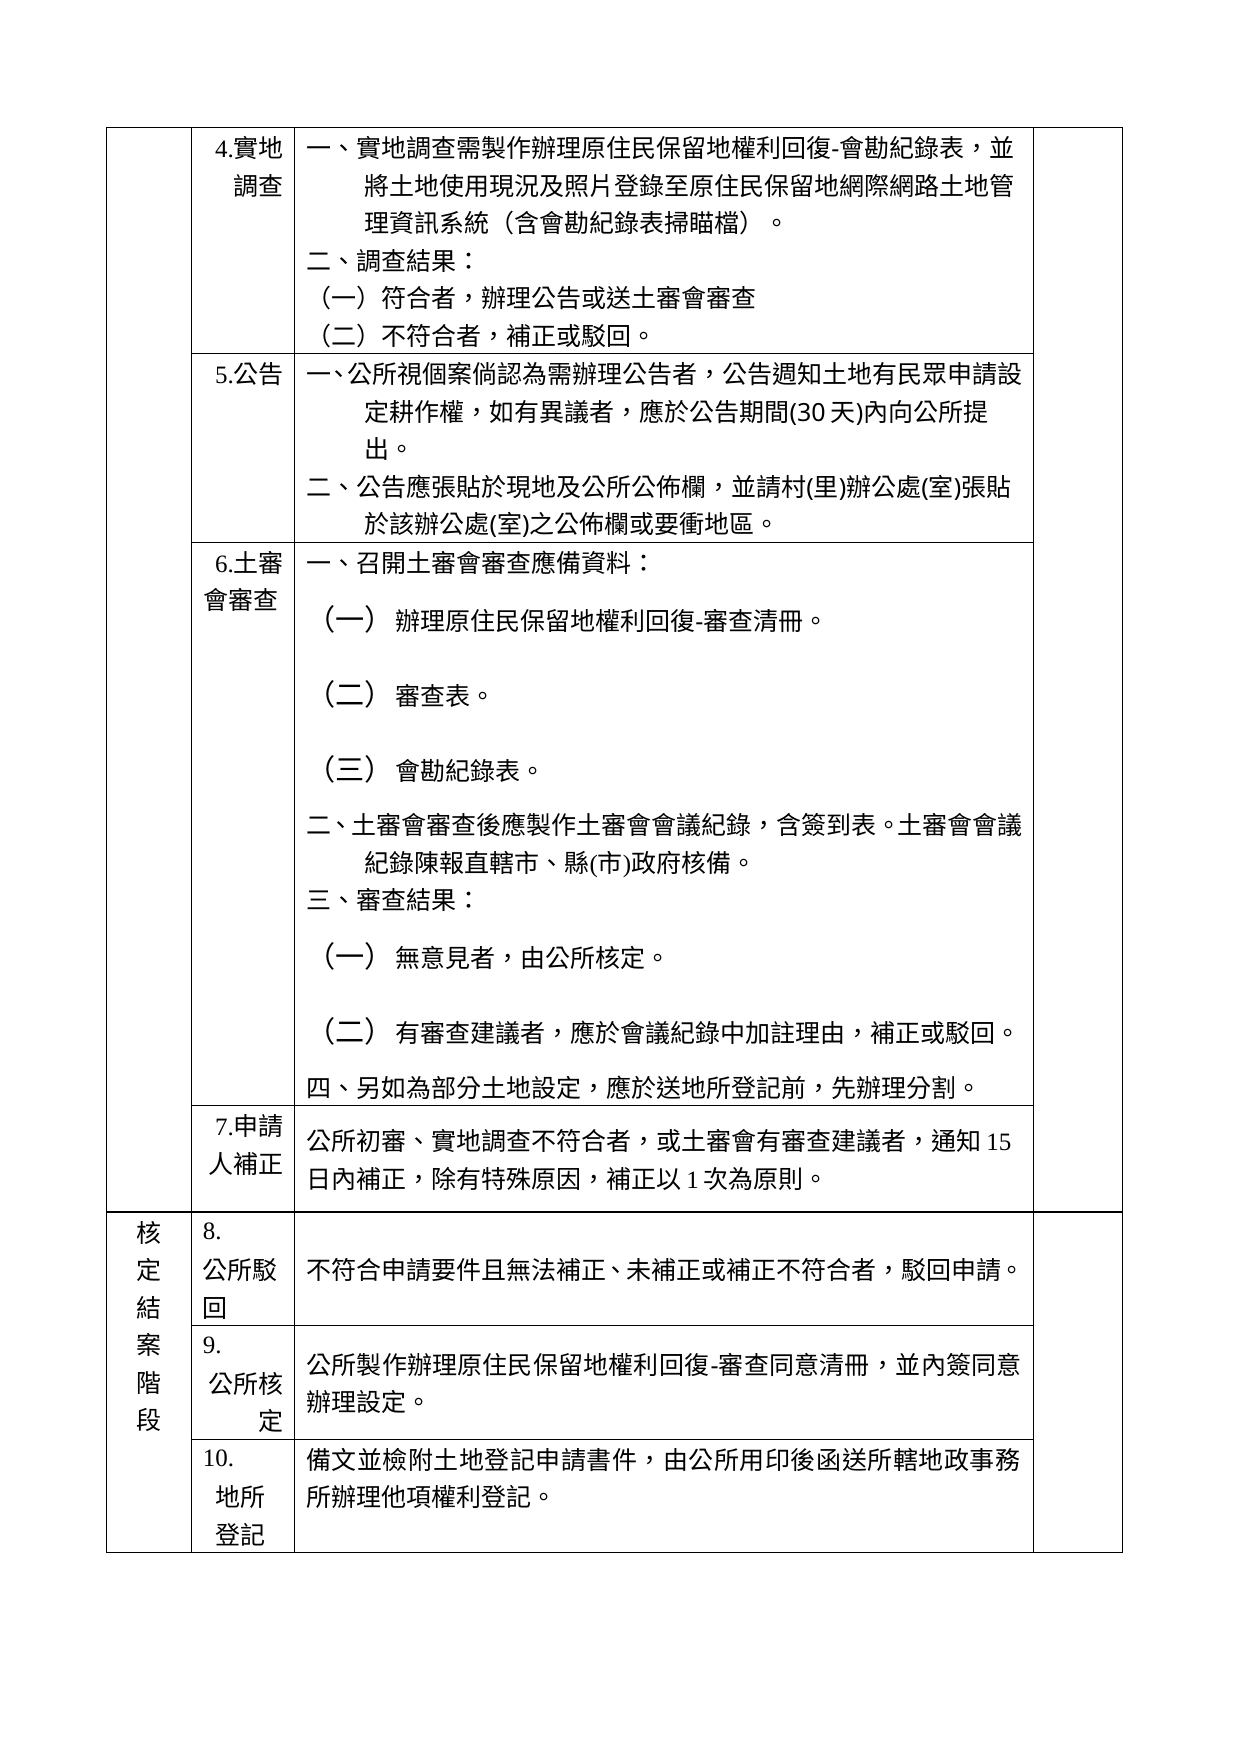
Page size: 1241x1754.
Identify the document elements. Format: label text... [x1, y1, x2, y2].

table_cell [107, 128, 191, 1211]
table_cell [1034, 128, 1122, 1211]
table_cell 一、公所視個案倘認為需辦理公告者，公告週知土地有民眾申請設定耕作權，如有異議者，應於公告期間(30天)內向公所提出。 二、公告應張貼於現地及公所公佈欄，並請村(里)辦公處(室)張貼於該辦公處(室)之公佈欄或要衝地區。 [295, 354, 1033, 542]
table_cell 不符合申請要件且無法補正、未補正或補正不符合者，駁回申請。 [295, 1213, 1033, 1325]
table_cell 4.實地 調查 [192, 128, 294, 353]
table_cell 6.土審會審查 [192, 543, 294, 1105]
table_cell 備文並檢附土地登記申請書件，由公所用印後函送所轄地政事務所辦理他項權利登記。 [295, 1440, 1033, 1552]
table_cell 9. 公所核定 [192, 1326, 294, 1438]
table_cell 5.公告 [192, 354, 294, 542]
table_cell 公所初審、實地調查不符合者，或土審會有審查建議者，通知15日內補正，除有特殊原因，補正以1次為原則。 [295, 1106, 1033, 1211]
table_cell 7.申請人補正 [192, 1106, 294, 1211]
table_cell 10. 地所登記 [192, 1440, 294, 1552]
table_cell 一、召開土審會審查應備資料： 辦理原住民保留地權利回復-審查清冊。 審查表。 會勘紀錄表。 二、土審會審查後應製作土審會會議紀錄，含簽到表。土審會會議紀錄陳報直轄市、縣(市)政府核備。 三、審查結果： 無意見者，由公所核定。 有審查建議者，應於會議紀錄中加註理由，補正或駁回。 四、另如為部分土地設定，應於送地所登記前，先辦理分割。 [295, 543, 1033, 1105]
table_cell 公所製作辦理原住民保留地權利回復-審查同意清冊，並內簽同意辦理設定。 [295, 1326, 1033, 1438]
table_cell 8. 公所駁回 [192, 1213, 294, 1325]
table_cell 一、實地調查需製作辦理原住民保留地權利回復-會勘紀錄表，並將土地使用現況及照片登錄至原住民保留地網際網路土地管理資訊系統（含會勘紀錄表掃瞄檔）。 二、調查結果： （一）符合者，辦理公告或送土審會審查 （二）不符合者，補正或駁回。 [295, 128, 1033, 353]
table_cell [1034, 1213, 1122, 1552]
table_cell 核 定 結 案 階 段 [107, 1213, 191, 1552]
